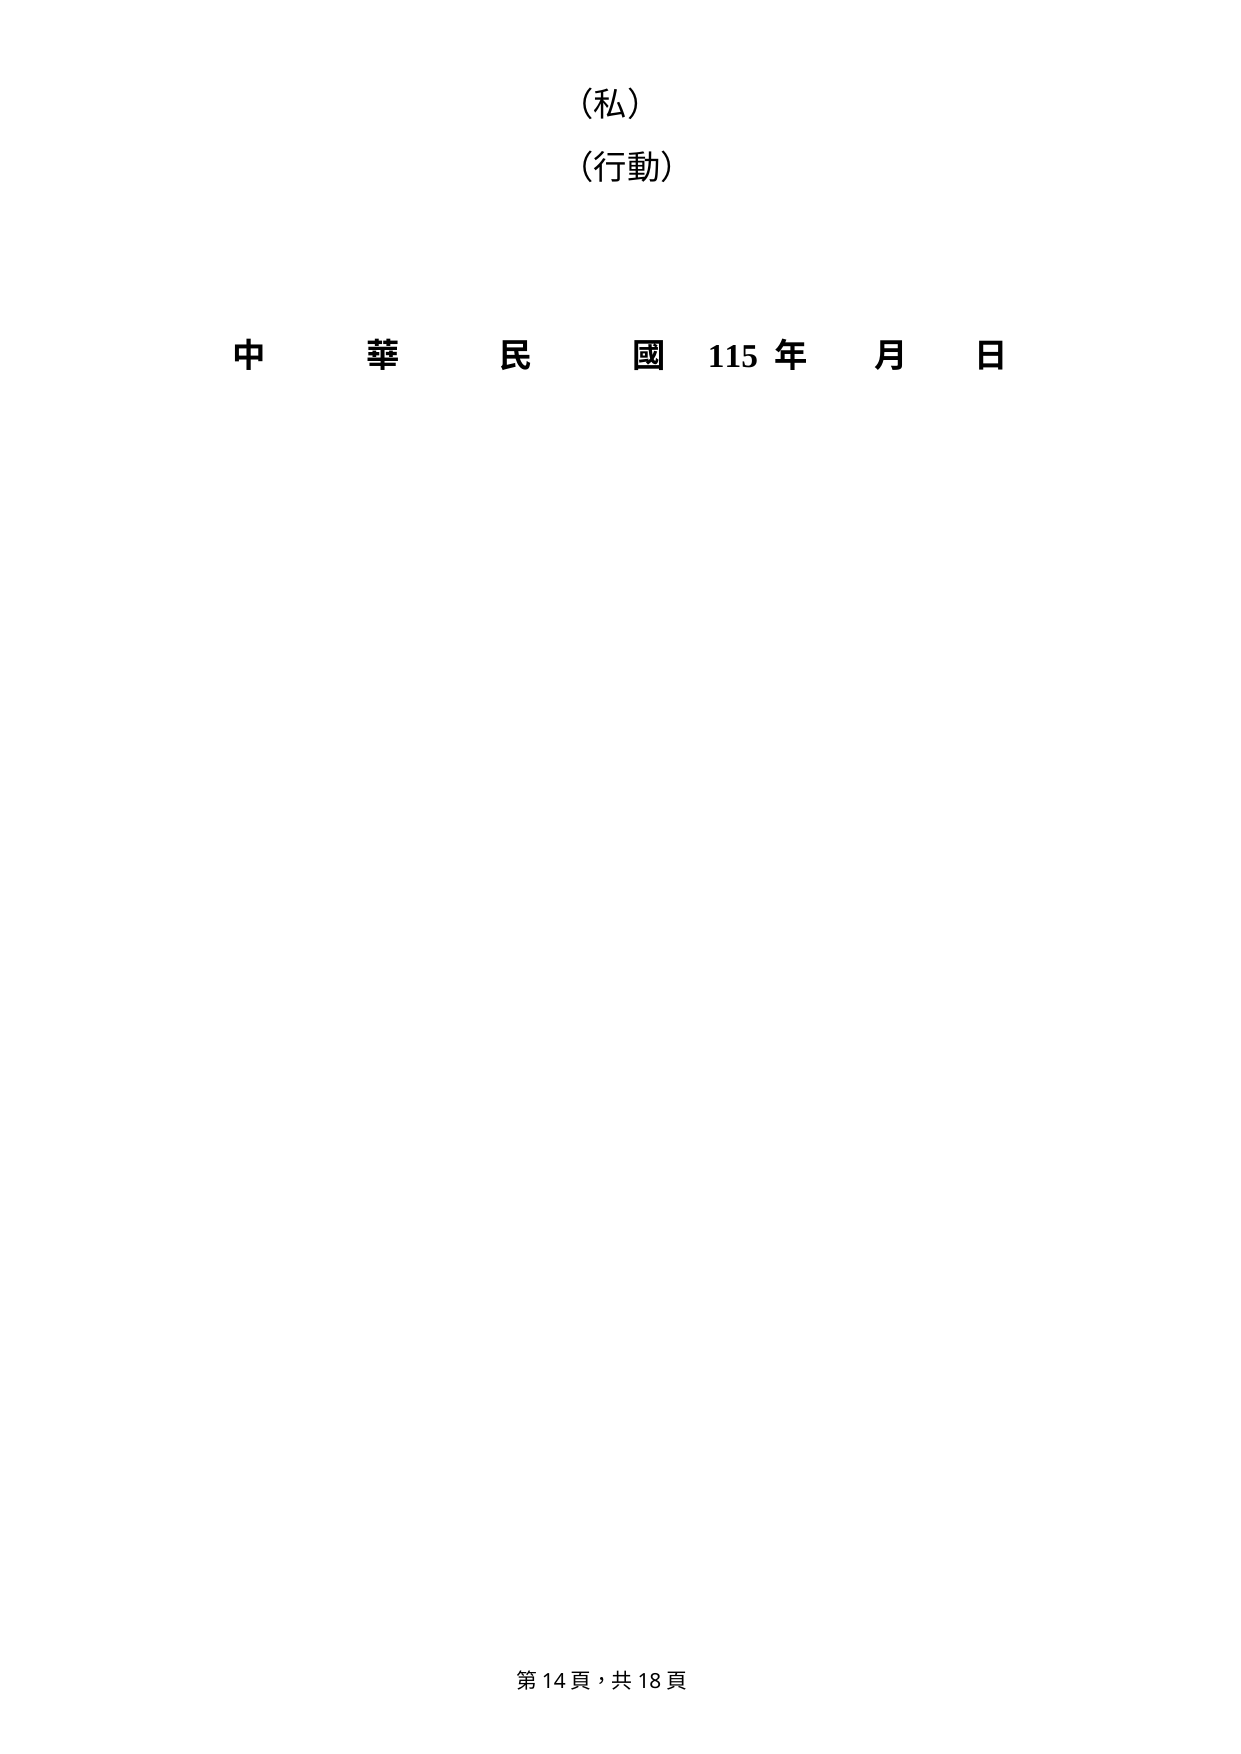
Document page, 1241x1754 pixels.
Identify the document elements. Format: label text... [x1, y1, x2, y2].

text （私） [118, 78, 1122, 126]
text 中 華 民 國 115 年 月 日 [118, 321, 1122, 384]
text （行動） [118, 141, 1122, 189]
